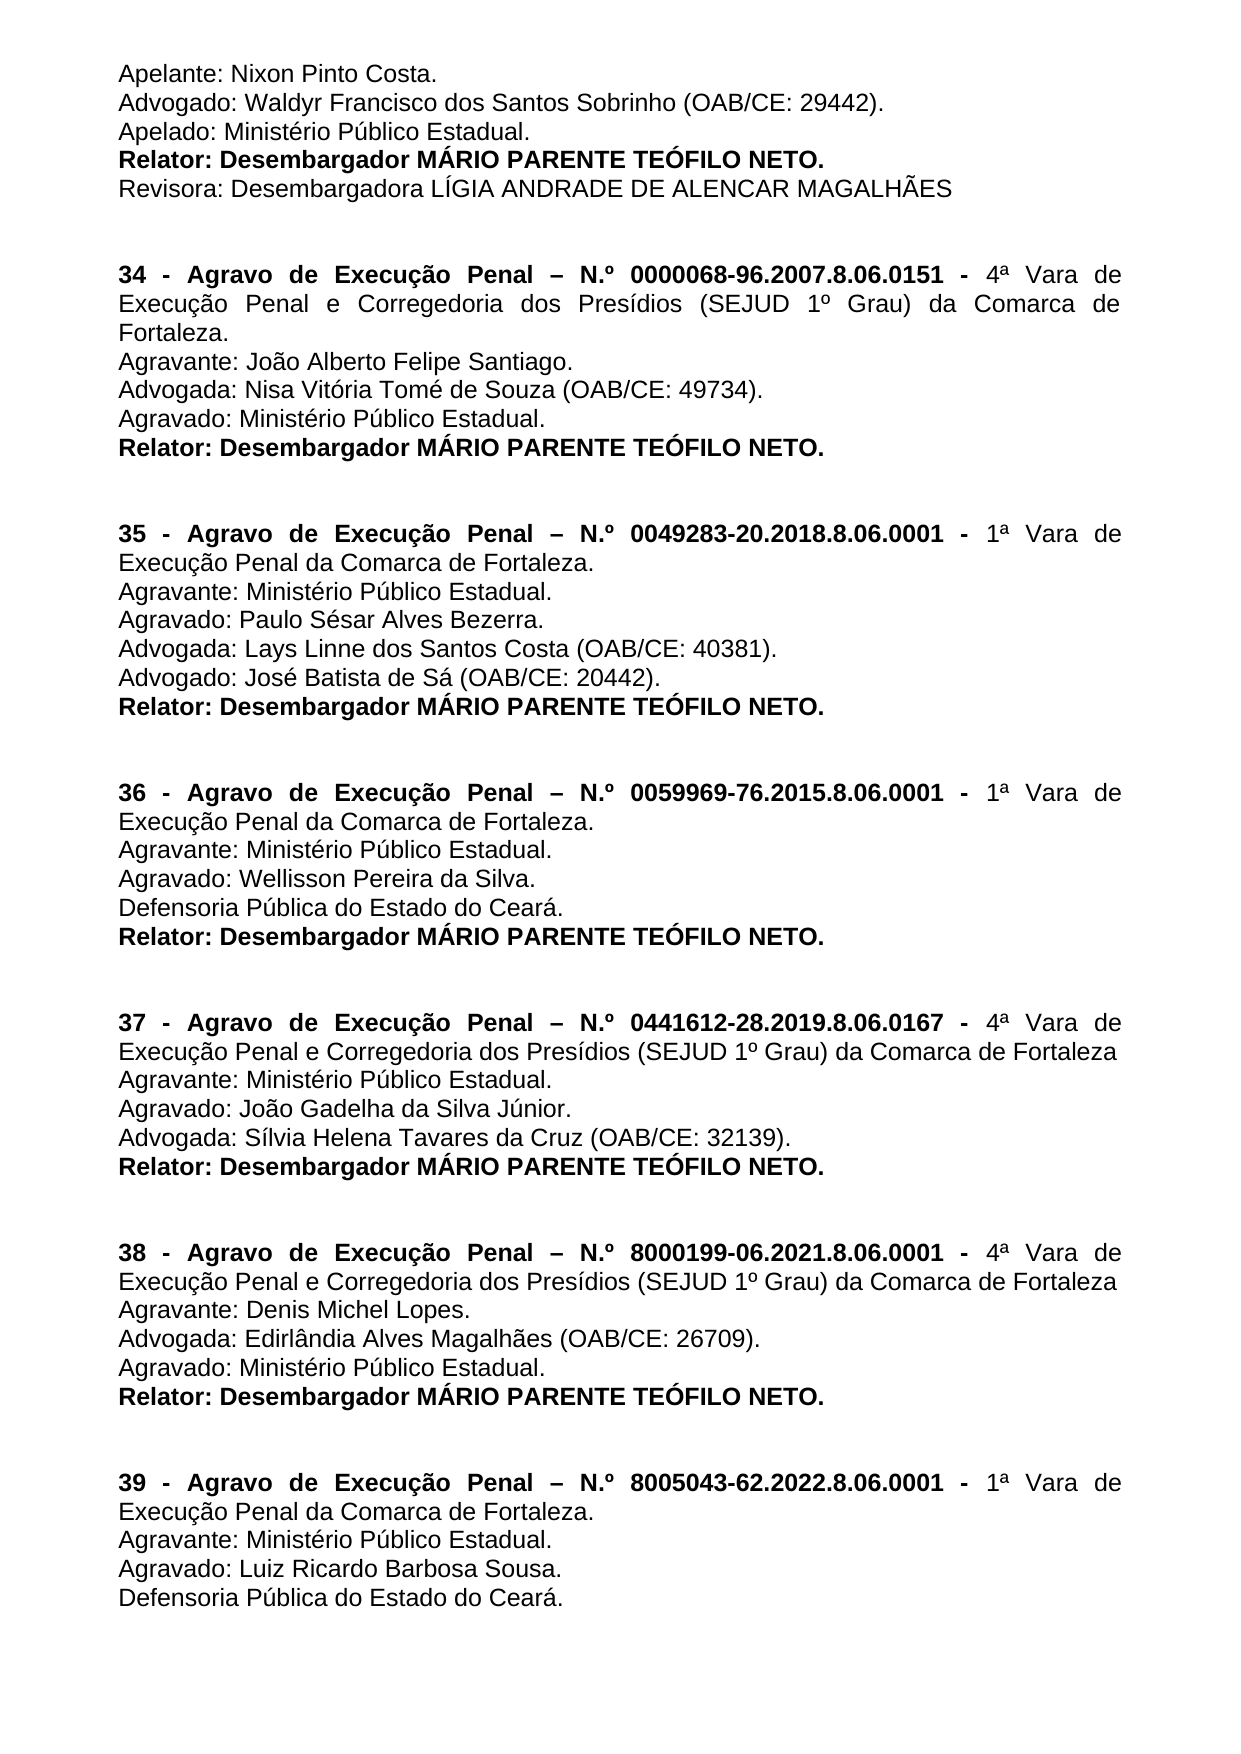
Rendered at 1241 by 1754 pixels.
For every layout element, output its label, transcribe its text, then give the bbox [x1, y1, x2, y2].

text Agravante: Ministério Público Estadual. [118, 577, 1122, 605]
text Agravado: Wellisson Pereira da Silva. [118, 864, 1122, 893]
text Advogada: Edirlândia Alves Magalhães (OAB/CE: 26709). [118, 1324, 1122, 1353]
text 36 - Agravo de Execução Penal – N.º 0059969-76.2015.8.06.0001 - 1ª Vara de Execução Penal da Comarca de Fortaleza. [118, 778, 1122, 835]
text Advogado: Waldyr Francisco dos Santos Sobrinho (OAB/CE: 29442). [118, 88, 1122, 117]
text Agravante: Ministério Público Estadual. [118, 1065, 1122, 1094]
text Agravado: Ministério Público Estadual. [118, 1353, 1122, 1382]
text 38 - Agravo de Execução Penal – N.º 8000199-06.2021.8.06.0001 - 4ª Vara de Execução Penal e Corregedoria dos Presídios (SEJUD 1º Grau) da Comarca de Fortaleza [118, 1238, 1122, 1295]
text 39 - Agravo de Execução Penal – N.º 8005043-62.2022.8.06.0001 - 1ª Vara de Execução Penal da Comarca de Fortaleza. [118, 1468, 1122, 1525]
text Agravado: Luiz Ricardo Barbosa Sousa. [118, 1554, 1122, 1583]
text Agravado: Paulo Sésar Alves Bezerra. [118, 605, 1122, 634]
text Relator: Desembargador MÁRIO PARENTE TEÓFILO NETO. [118, 922, 1122, 950]
text 35 - Agravo de Execução Penal – N.º 0049283-20.2018.8.06.0001 - 1ª Vara de Execução Penal da Comarca de Fortaleza. [118, 519, 1122, 577]
text Advogada: Nisa Vitória Tomé de Souza (OAB/CE: 49734). [118, 375, 1122, 404]
text Advogada: Lays Linne dos Santos Costa (OAB/CE: 40381). [118, 634, 1122, 663]
text Relator: Desembargador MÁRIO PARENTE TEÓFILO NETO. [118, 145, 1122, 174]
text Advogado: José Batista de Sá (OAB/CE: 20442). [118, 663, 1122, 692]
text Agravante: Ministério Público Estadual. [118, 835, 1122, 864]
text Advogada: Sílvia Helena Tavares da Cruz (OAB/CE: 32139). [118, 1123, 1122, 1152]
text Apelante: Nixon Pinto Costa. [118, 59, 1122, 88]
text Relator: Desembargador MÁRIO PARENTE TEÓFILO NETO. [118, 1152, 1122, 1180]
text Agravado: João Gadelha da Silva Júnior. [118, 1094, 1122, 1123]
text Defensoria Pública do Estado do Ceará. [118, 1583, 1122, 1612]
text Agravado: Ministério Público Estadual. [118, 404, 1122, 433]
text Agravante: Ministério Público Estadual. [118, 1525, 1122, 1554]
text Apelado: Ministério Público Estadual. [118, 117, 1122, 145]
text 34 - Agravo de Execução Penal – N.º 0000068-96.2007.8.06.0151 - 4ª Vara de Execução Penal e Corregedoria dos Presídios (SEJUD 1º Grau) da Comarca de Fortaleza. [118, 260, 1122, 347]
text Agravante: João Alberto Felipe Santiago. [118, 347, 1122, 375]
text Relator: Desembargador MÁRIO PARENTE TEÓFILO NETO. [118, 1382, 1122, 1410]
text Defensoria Pública do Estado do Ceará. [118, 893, 1122, 922]
text Revisora: Desembargadora LÍGIA ANDRADE DE ALENCAR MAGALHÃES [118, 174, 1122, 203]
text Relator: Desembargador MÁRIO PARENTE TEÓFILO NETO. [118, 692, 1122, 720]
text Relator: Desembargador MÁRIO PARENTE TEÓFILO NETO. [118, 433, 1122, 462]
text Agravante: Denis Michel Lopes. [118, 1295, 1122, 1324]
text 37 - Agravo de Execução Penal – N.º 0441612-28.2019.8.06.0167 - 4ª Vara de Execução Penal e Corregedoria dos Presídios (SEJUD 1º Grau) da Comarca de Fortaleza [118, 1008, 1122, 1065]
